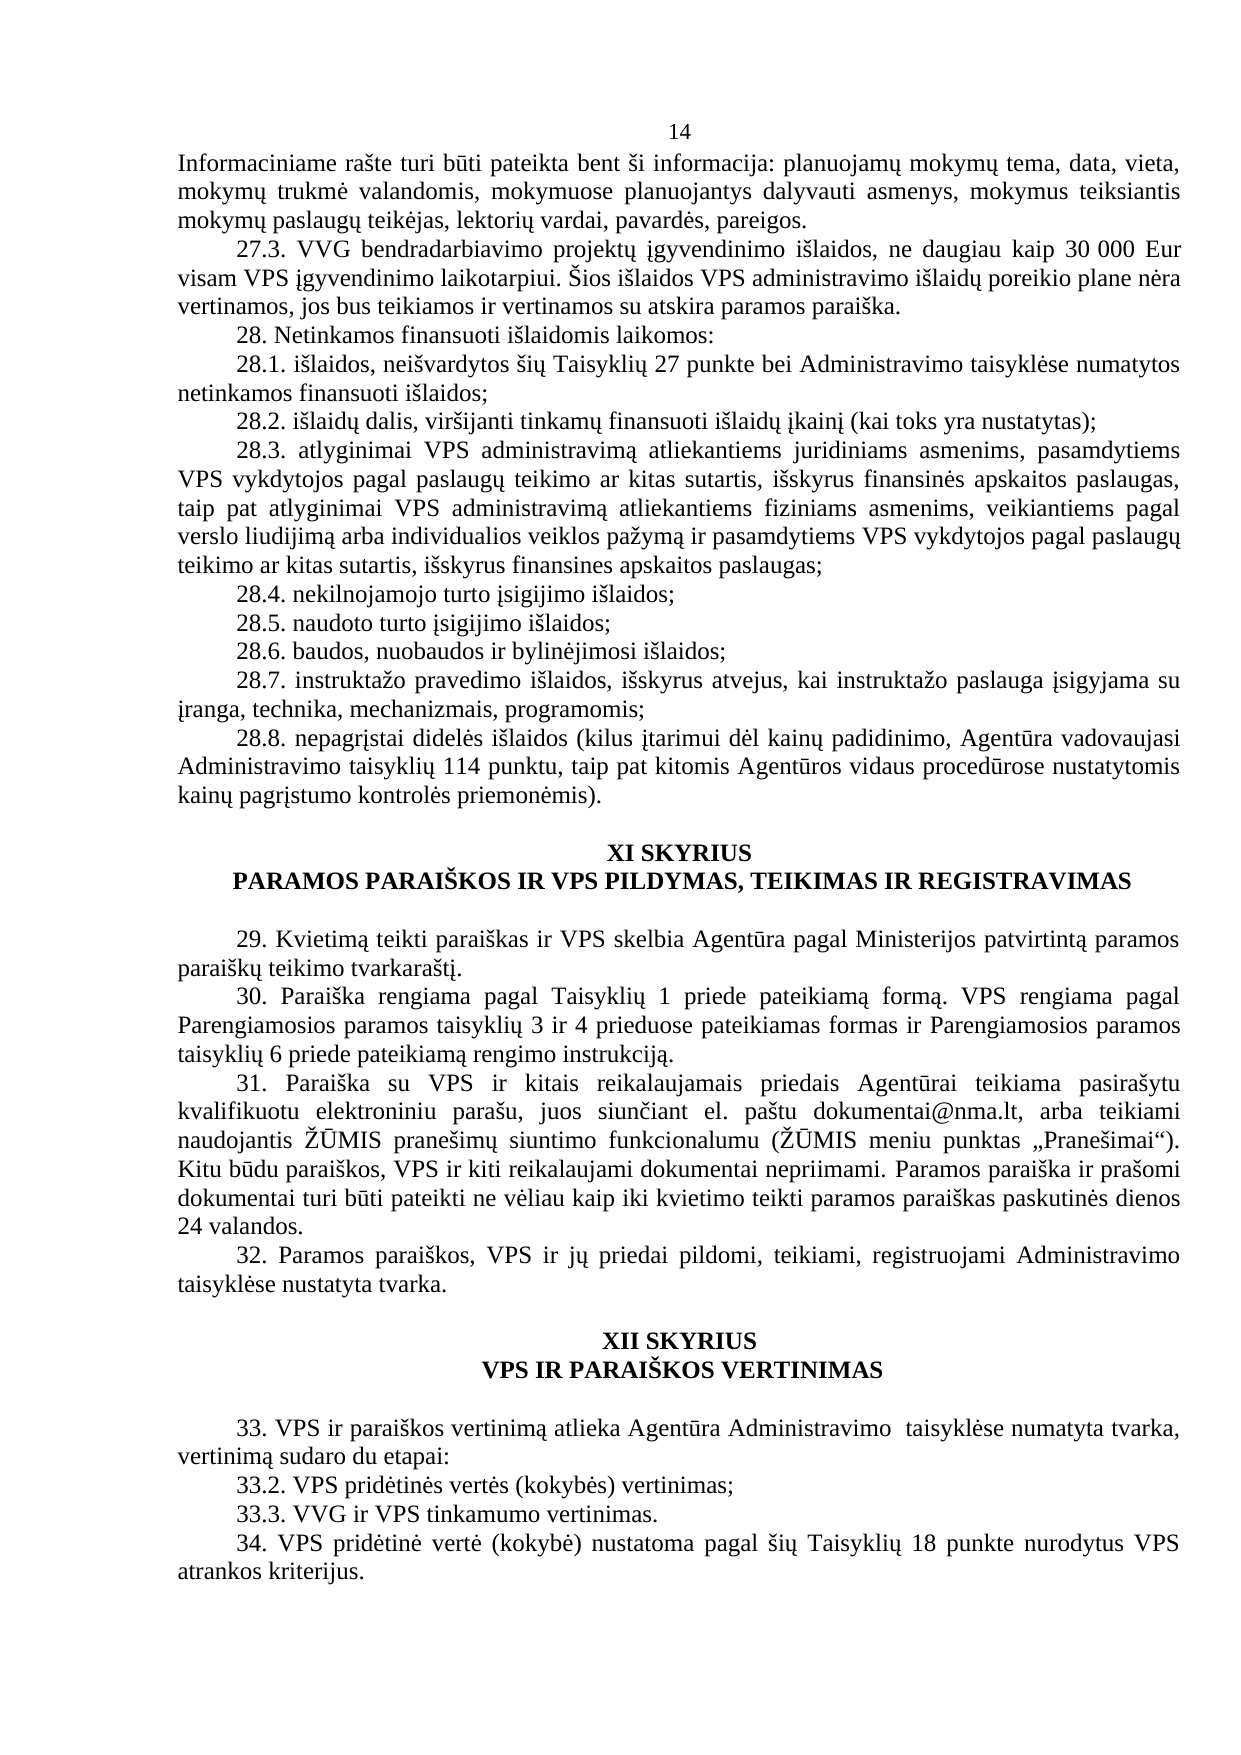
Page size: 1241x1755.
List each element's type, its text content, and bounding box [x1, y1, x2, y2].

text 28.5. naudoto turto įsigijimo išlaidos; [177, 608, 1181, 636]
text 33.3. VVG ir VPS tinkamumo vertinimas. [177, 1499, 1181, 1528]
text 28.4. nekilnojamojo turto įsigijimo išlaidos; [177, 579, 1181, 608]
text 29. Kvietimą teikti paraiškas ir VPS skelbia Agentūra pagal Ministerijos patvirtintą paramos paraiškų teikimo tvarkaraštį. [177, 924, 1181, 981]
text 30. Paraiška rengiama pagal Taisyklių 1 priede pateikiamą formą. VPS rengiama pagal Parengiamosios paramos taisyklių 3 ir 4 prieduose pateikiamas formas ir Parengiamosios paramos taisyklių 6 priede pateikiamą rengimo instrukciją. [177, 981, 1181, 1068]
text VPS IR PARAIŠKOS VERTINIMAS [177, 1355, 1181, 1384]
text 28.2. išlaidų dalis, viršijanti tinkamų finansuoti išlaidų įkainį (kai toks yra nustatytas); [177, 406, 1181, 435]
text 28. Netinkamos finansuoti išlaidomis laikomos: [177, 320, 1181, 349]
text 28.3. atlyginimai VPS administravimą atliekantiems juridiniams asmenims, pasamdytiems VPS vykdytojos pagal paslaugų teikimo ar kitas sutartis, išskyrus finansinės apskaitos paslaugas, taip pat atlyginimai VPS administravimą atliekantiems fiziniams asmenims, veikiantiems pagal verslo liudijimą arba individualios veiklos pažymą ir pasamdytiems VPS vykdytojos pagal paslaugų teikimo ar kitas sutartis, išskyrus finansines apskaitos paslaugas; [177, 435, 1181, 579]
text 32. Paramos paraiškos, VPS ir jų priedai pildomi, teikiami, registruojami Administravimo taisyklėse nustatyta tvarka. [177, 1240, 1181, 1298]
text 33.2. VPS pridėtinės vertės (kokybės) vertinimas; [177, 1470, 1181, 1499]
text XII SKYRIUS [177, 1326, 1181, 1355]
text 28.7. instruktažo pravedimo išlaidos, išskyrus atvejus, kai instruktažo paslauga įsigyjama su įranga, technika, mechanizmais, programomis; [177, 665, 1181, 723]
text 28.8. nepagrįstai didelės išlaidos (kilus įtarimui dėl kainų padidinimo, Agentūra vadovaujasi Administravimo taisyklių 114 punktu, taip pat kitomis Agentūros vidaus procedūrose nustatytomis kainų pagrįstumo kontrolės priemonėmis). [177, 723, 1181, 809]
text 33. VPS ir paraiškos vertinimą atlieka Agentūra Administravimo taisyklėse numatyta tvarka, vertinimą sudaro du etapai: [177, 1413, 1181, 1470]
text 27.3. VVG bendradarbiavimo projektų įgyvendinimo išlaidos, ne daugiau kaip 30 000 Eur visam VPS įgyvendinimo laikotarpiui. Šios išlaidos VPS administravimo išlaidų poreikio plane nėra vertinamos, jos bus teikiamos ir vertinamos su atskira paramos paraiška. [177, 234, 1181, 320]
text XI SKYRIUS [177, 838, 1181, 866]
text 31. Paraiška su VPS ir kitais reikalaujamais priedais Agentūrai teikiama pasirašytu kvalifikuotu elektroniniu parašu, juos siunčiant el. paštu dokumentai@nma.lt, arba teikiami naudojantis ŽŪMIS pranešimų siuntimo funkcionalumu (ŽŪMIS meniu punktas „Pranešimai“). Kitu būdu paraiškos, VPS ir kiti reikalaujami dokumentai nepriimami. Paramos paraiška ir prašomi dokumentai turi būti pateikti ne vėliau kaip iki kvietimo teikti paramos paraiškas paskutinės dienos 24 valandos. [177, 1068, 1181, 1240]
text PARAMOS PARAIŠKOS IR VPS PILDYMAS, TEIKIMAS IR REGISTRAVIMAS [177, 866, 1181, 895]
text Informaciniame rašte turi būti pateikta bent ši informacija: planuojamų mokymų tema, data, vieta, mokymų trukmė valandomis, mokymuose planuojantys dalyvauti asmenys, mokymus teiksiantis mokymų paslaugų teikėjas, lektorių vardai, pavardės, pareigos. [177, 148, 1181, 234]
text 34. VPS pridėtinė vertė (kokybė) nustatoma pagal šių Taisyklių 18 punkte nurodytus VPS atrankos kriterijus. [177, 1528, 1181, 1585]
text 28.6. baudos, nuobaudos ir bylinėjimosi išlaidos; [177, 636, 1181, 665]
text 28.1. išlaidos, neišvardytos šių Taisyklių 27 punkte bei Administravimo taisyklėse numatytos netinkamos finansuoti išlaidos; [177, 349, 1181, 406]
